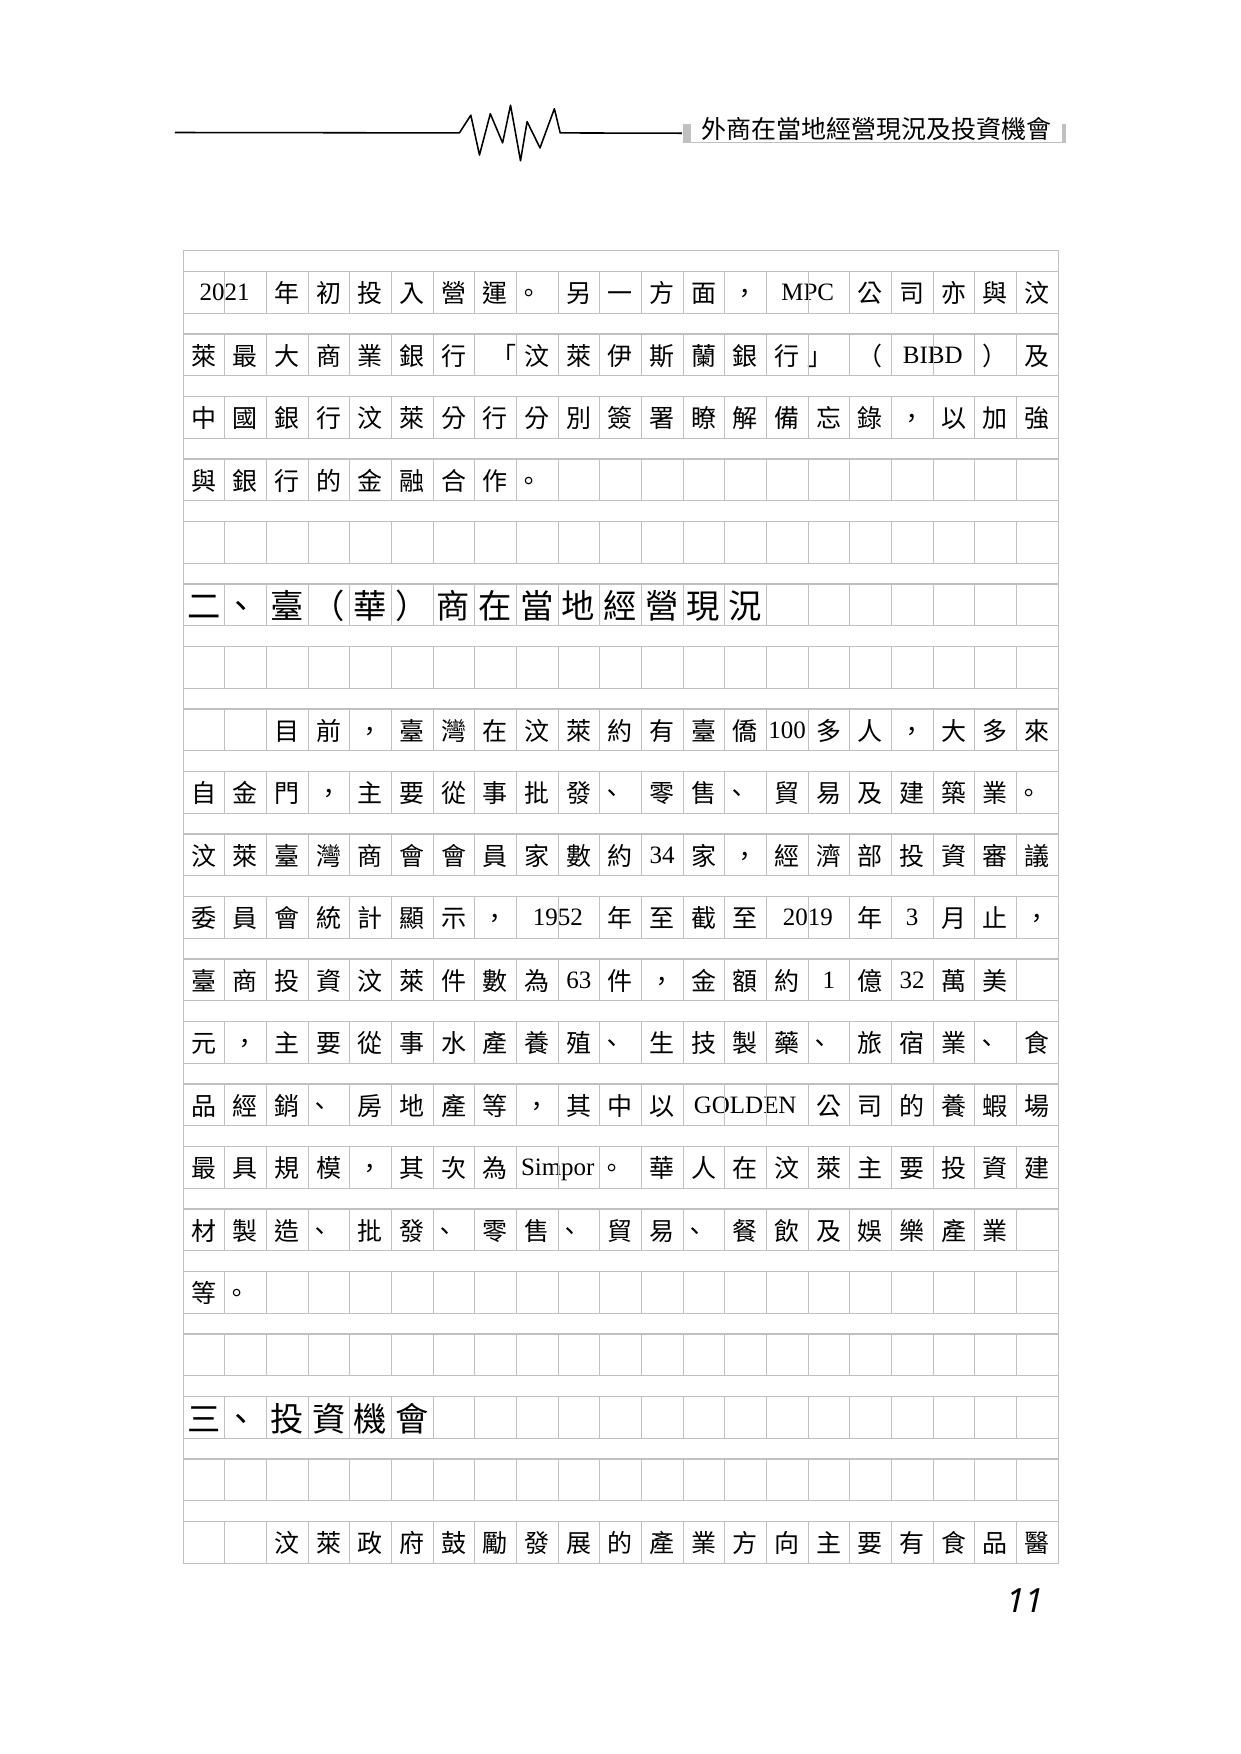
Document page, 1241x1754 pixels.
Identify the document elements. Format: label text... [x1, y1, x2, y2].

text [475, 1397, 516, 1438]
text 二、臺（華）商在當地經營現況 [475, 585, 516, 625]
text [1017, 1397, 1058, 1438]
text [600, 1397, 641, 1438]
text [517, 1397, 558, 1438]
text 目前，臺灣在汶萊約有臺僑100多人，大多來自金門，主要從事批發、零售、貿易及建築業。汶萊臺灣商會會員家數約34家，經濟部投資審議委員會統計顯示，1952年至截至2019年3月止，臺商投資汶萊件數為63件，金額約1億32萬美元，主要從事水產養殖、生技製藥、旅宿業、食品經銷、房地產等，其中以GOLDEN公司的養蝦場最具規模，其次為Simpor。華人在汶萊主要投資建材製造、批發、零售、貿易、餐飲及娛樂產業等。 [184, 1001, 1058, 1021]
text [850, 1397, 891, 1438]
text 目前，臺灣在汶萊約有臺僑100多人，大多來自金門，主要從事批發、零售、貿易及建築業。汶萊臺灣商會會員家數約34家，經濟部投資審議委員會統計顯示，1952年至截至2019年3月止，臺商投資汶萊件數為63件，金額約1億32萬美元，主要從事水產養殖、生技製藥、旅宿業、食品經銷、房地產等，其中以GOLDEN公司的養蝦場最具規模，其次為Simpor。華人在汶萊主要投資建材製造、批發、零售、貿易、餐飲及娛樂產業等。 [184, 876, 1058, 896]
text 目前，臺灣在汶萊約有臺僑100多人，大多來自金門，主要從事批發、零售、貿易及建築業。汶萊臺灣商會會員家數約34家，經濟部投資審議委員會統計顯示，1952年至截至2019年3月止，臺商投資汶萊件數為63件，金額約1億32萬美元，主要從事水產養殖、生技製藥、旅宿業、食品經銷、房地產等，其中以GOLDEN公司的養蝦場最具規模，其次為Simpor。華人在汶萊主要投資建材製造、批發、零售、貿易、餐飲及娛樂產業等。 [184, 814, 1058, 833]
text [975, 1397, 1016, 1438]
text 投 [267, 1397, 308, 1438]
text 該中心准許商用漁船（即圍網漁船）及拖網漁船裝卸魚類等海洋捕撈物等。該中心預定於2021年初投入營運。另一方面，MPC公司亦與汶萊最大商業銀行「汶萊伊斯蘭銀行」（BIBD）及中國銀行汶萊分行分別簽署瞭解備忘錄，以加強與銀行的金融合作。 [184, 251, 1058, 271]
text 二、臺（華）商在當地經營現況 [309, 585, 349, 625]
text 二、臺（華）商在當地經營現況 [850, 585, 891, 625]
text 該中心准許商用漁船（即圍網漁船）及拖網漁船裝卸魚類等海洋捕撈物等。該中心預定於2021年初投入營運。另一方面，MPC公司亦與汶萊最大商業銀行「汶萊伊斯蘭銀行」（BIBD）及中國銀行汶萊分行分別簽署瞭解備忘錄，以加強與銀行的金融合作。 [184, 439, 1058, 458]
text 目前，臺灣在汶萊約有臺僑100多人，大多來自金門，主要從事批發、零售、貿易及建築業。汶萊臺灣商會會員家數約34家，經濟部投資審議委員會統計顯示，1952年至截至2019年3月止，臺商投資汶萊件數為63件，金額約1億32萬美元，主要從事水產養殖、生技製藥、旅宿業、食品經銷、房地產等，其中以GOLDEN公司的養蝦場最具規模，其次為Simpor。華人在汶萊主要投資建材製造、批發、零售、貿易、餐飲及娛樂產業等。 [184, 1251, 1058, 1271]
text [892, 1397, 933, 1438]
text [934, 1397, 974, 1438]
text 二、臺（華）商在當地經營現況 [434, 585, 474, 625]
text [642, 1397, 683, 1438]
text 該中心准許商用漁船（即圍網漁船）及拖網漁船裝卸魚類等海洋捕撈物等。該中心預定於2021年初投入營運。另一方面，MPC公司亦與汶萊最大商業銀行「汶萊伊斯蘭銀行」（BIBD）及中國銀行汶萊分行分別簽署瞭解備忘錄，以加強與銀行的金融合作。 [184, 376, 1058, 396]
text 二、臺（華）商在當地經營現況 [184, 585, 224, 625]
text 二、臺（華）商在當地經營現況 [975, 585, 1016, 625]
text 二、臺（華）商在當地經營現況 [809, 585, 849, 625]
text 二、臺（華）商在當地經營現況 [600, 585, 641, 625]
text 二、臺（華）商在當地經營現況 [392, 585, 433, 625]
text 二、臺（華）商在當地經營現況 [934, 585, 974, 625]
text 該中心准許商用漁船（即圍網漁船）及拖網漁船裝卸魚類等海洋捕撈物等。該中心預定於2021年初投入營運。另一方面，MPC公司亦與汶萊最大商業銀行「汶萊伊斯蘭銀行」（BIBD）及中國銀行汶萊分行分別簽署瞭解備忘錄，以加強與銀行的金融合作。 [184, 314, 1058, 333]
text 、 [225, 1397, 266, 1438]
text 二、臺（華）商在當地經營現況 [517, 585, 558, 625]
text [809, 1397, 849, 1438]
text [767, 1397, 808, 1438]
text 目前，臺灣在汶萊約有臺僑100多人，大多來自金門，主要從事批發、零售、貿易及建築業。汶萊臺灣商會會員家數約34家，經濟部投資審議委員會統計顯示，1952年至截至2019年3月止，臺商投資汶萊件數為63件，金額約1億32萬美元，主要從事水產養殖、生技製藥、旅宿業、食品經銷、房地產等，其中以GOLDEN公司的養蝦場最具規模，其次為Simpor。華人在汶萊主要投資建材製造、批發、零售、貿易、餐飲及娛樂產業等。 [184, 1064, 1058, 1083]
text 二、臺（華）商在當地經營現況 [350, 585, 391, 625]
text 二、臺（華）商在當地經營現況 [642, 585, 683, 625]
text 機 [350, 1397, 391, 1438]
text 二、臺（華）商在當地經營現況 [1017, 585, 1058, 625]
text [184, 1376, 1058, 1396]
text [725, 1397, 766, 1438]
text 目前，臺灣在汶萊約有臺僑100多人，大多來自金門，主要從事批發、零售、貿易及建築業。汶萊臺灣商會會員家數約34家，經濟部投資審議委員會統計顯示，1952年至截至2019年3月止，臺商投資汶萊件數為63件，金額約1億32萬美元，主要從事水產養殖、生技製藥、旅宿業、食品經銷、房地產等，其中以GOLDEN公司的養蝦場最具規模，其次為Simpor。華人在汶萊主要投資建材製造、批發、零售、貿易、餐飲及娛樂產業等。 [184, 689, 1058, 708]
text [684, 1397, 724, 1438]
text 目前，臺灣在汶萊約有臺僑100多人，大多來自金門，主要從事批發、零售、貿易及建築業。汶萊臺灣商會會員家數約34家，經濟部投資審議委員會統計顯示，1952年至截至2019年3月止，臺商投資汶萊件數為63件，金額約1億32萬美元，主要從事水產養殖、生技製藥、旅宿業、食品經銷、房地產等，其中以GOLDEN公司的養蝦場最具規模，其次為Simpor。華人在汶萊主要投資建材製造、批發、零售、貿易、餐飲及娛樂產業等。 [184, 1126, 1058, 1146]
text 目前，臺灣在汶萊約有臺僑100多人，大多來自金門，主要從事批發、零售、貿易及建築業。汶萊臺灣商會會員家數約34家，經濟部投資審議委員會統計顯示，1952年至截至2019年3月止，臺商投資汶萊件數為63件，金額約1億32萬美元，主要從事水產養殖、生技製藥、旅宿業、食品經銷、房地產等，其中以GOLDEN公司的養蝦場最具規模，其次為Simpor。華人在汶萊主要投資建材製造、批發、零售、貿易、餐飲及娛樂產業等。 [184, 1189, 1058, 1208]
text 二、臺（華）商在當地經營現況 [267, 585, 308, 625]
text [559, 1397, 599, 1438]
text 資 [309, 1397, 349, 1438]
text 汶萊政府鼓勵發展的產業方向主要有食品醫藥、資通訊產業中心及各產業周邊服務等，並著重於能源、環保、健康、ICT、食品安全等新技術的開發。潛力產業包括：汽車及零配件、電器與電子產品、食品、鋼鐵製品及藥妝產品等。 [184, 1501, 1058, 1521]
text 二、臺（華）商在當地經營現況 [184, 564, 1058, 583]
text 目前，臺灣在汶萊約有臺僑100多人，大多來自金門，主要從事批發、零售、貿易及建築業。汶萊臺灣商會會員家數約34家，經濟部投資審議委員會統計顯示，1952年至截至2019年3月止，臺商投資汶萊件數為63件，金額約1億32萬美元，主要從事水產養殖、生技製藥、旅宿業、食品經銷、房地產等，其中以GOLDEN公司的養蝦場最具規模，其次為Simpor。華人在汶萊主要投資建材製造、批發、零售、貿易、餐飲及娛樂產業等。 [184, 939, 1058, 958]
text 二、臺（華）商在當地經營現況 [725, 585, 766, 625]
text 目前，臺灣在汶萊約有臺僑100多人，大多來自金門，主要從事批發、零售、貿易及建築業。汶萊臺灣商會會員家數約34家，經濟部投資審議委員會統計顯示，1952年至截至2019年3月止，臺商投資汶萊件數為63件，金額約1億32萬美元，主要從事水產養殖、生技製藥、旅宿業、食品經銷、房地產等，其中以GOLDEN公司的養蝦場最具規模，其次為Simpor。華人在汶萊主要投資建材製造、批發、零售、貿易、餐飲及娛樂產業等。 [184, 751, 1058, 771]
text 二、臺（華）商在當地經營現況 [767, 585, 808, 625]
text [434, 1397, 474, 1438]
text 二、臺（華）商在當地經營現況 [684, 585, 724, 625]
text 三 [184, 1397, 224, 1438]
text 二、臺（華）商在當地經營現況 [225, 585, 266, 625]
text 二、臺（華）商在當地經營現況 [559, 585, 599, 625]
text 二、臺（華）商在當地經營現況 [892, 585, 933, 625]
text 會 [392, 1397, 433, 1438]
